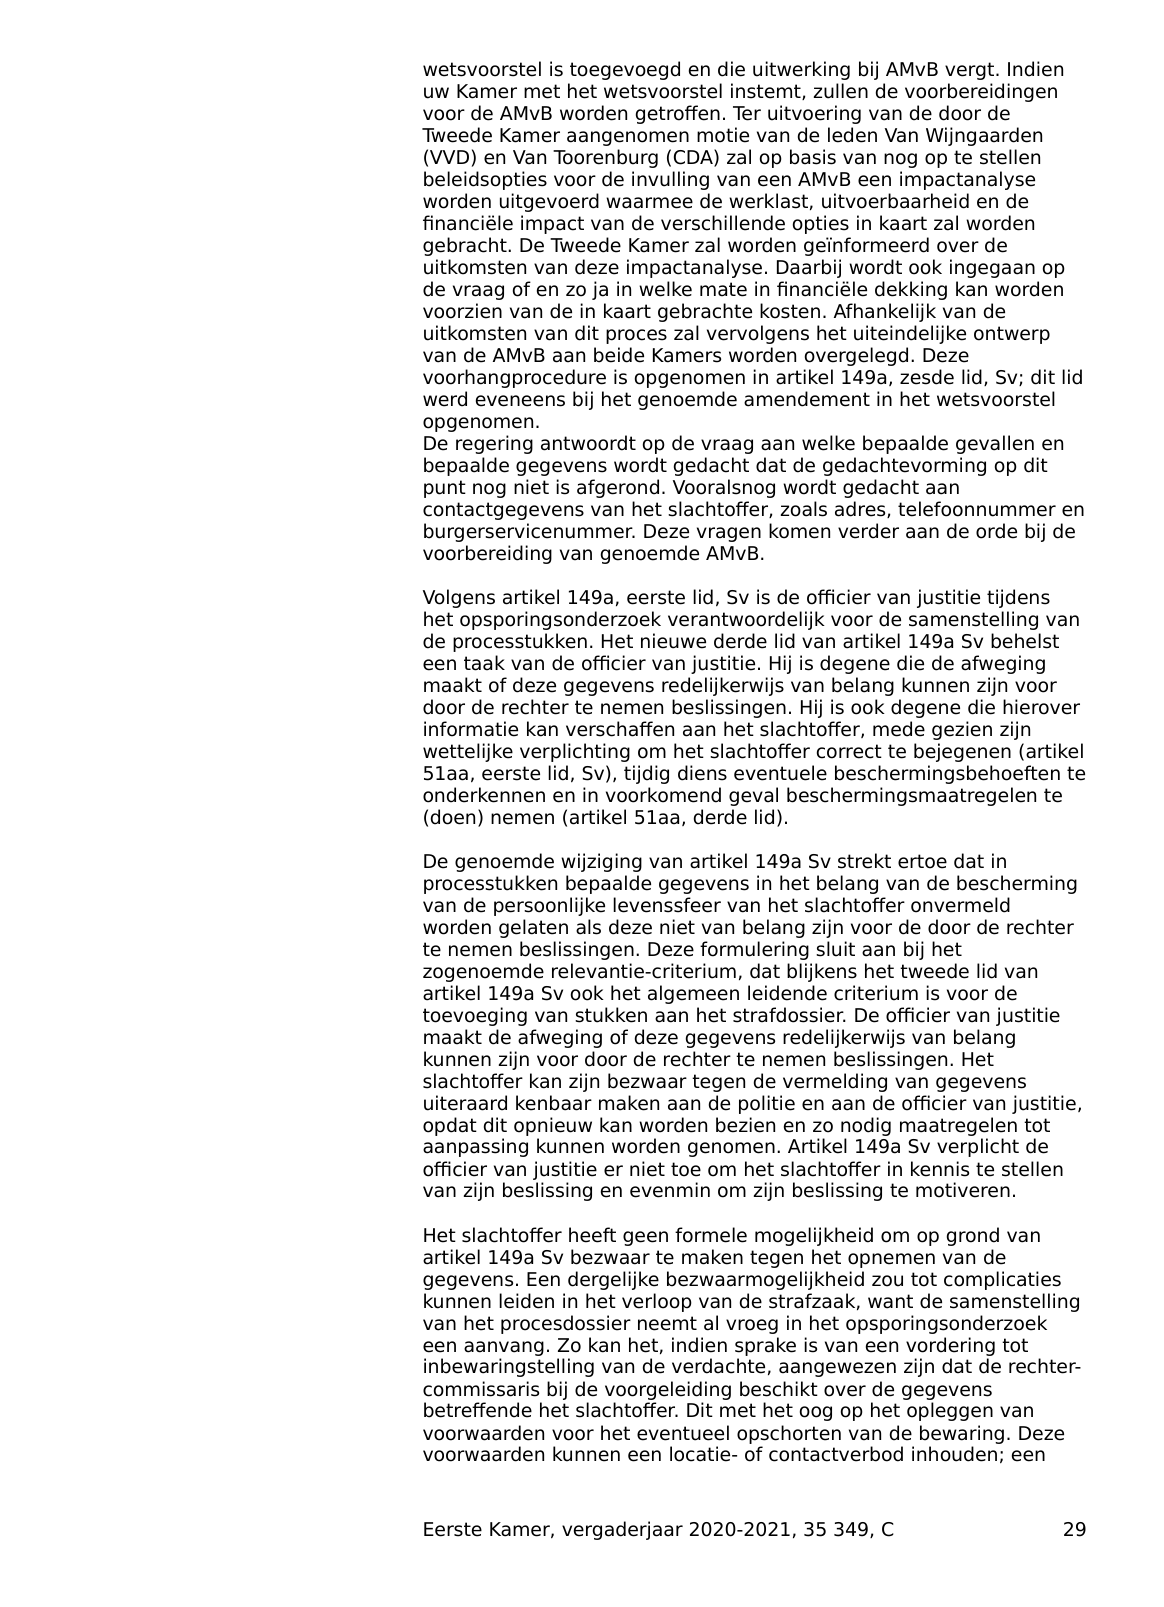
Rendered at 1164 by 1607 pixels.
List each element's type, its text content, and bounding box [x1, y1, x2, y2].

text Volgens artikel 149a, eerste lid, Sv is de officier van justitie tijdens het opsporingsonderzoek verantwoordelijk voor de samenstelling van de processtukken. Het nieuwe derde lid van artikel 149a Sv behelst een taak van de officier van justitie. Hij is degene die de afweging maakt of deze gegevens redelijkerwijs van belang kunnen zijn voor door de rechter te nemen beslissingen. Hij is ook degene die hierover informatie kan verschaffen aan het slachtoffer, mede gezien zijn wettelijke verplichting om het slachtoffer correct te bejegenen (artikel 51aa, eerste lid, Sv), tijdig diens eventuele beschermingsbehoeften te onderkennen en in voorkomend geval beschermingsmaatregelen te (doen) nemen (artikel 51aa, derde lid). [422, 587, 1087, 828]
text De genoemde wijziging van artikel 149a Sv strekt ertoe dat in processtukken bepaalde gegevens in het belang van de bescherming van de persoonlijke levenssfeer van het slachtoffer onvermeld worden gelaten als deze niet van belang zijn voor de door de rechter te nemen beslissingen. Deze formulering sluit aan bij het zogenoemde relevantie-criterium, dat blijkens het tweede lid van artikel 149a Sv ook het algemeen leidende criterium is voor de toevoeging van stukken aan het strafdossier. De officier van justitie maakt de afweging of deze gegevens redelijkerwijs van belang kunnen zijn voor door de rechter te nemen beslissingen. Het slachtoffer kan zijn bezwaar tegen de vermelding van gegevens uiteraard kenbaar maken aan de politie en aan de officier van justitie, opdat dit opnieuw kan worden bezien en zo nodig maatregelen tot aanpassing kunnen worden genomen. Artikel 149a Sv verplicht de officier van justitie er niet toe om het slachtoffer in kennis te stellen van zijn beslissing en evenmin om zijn beslissing te motiveren. [422, 851, 1087, 1202]
text Het slachtoffer heeft geen formele mogelijkheid om op grond van artikel 149a Sv bezwaar te maken tegen het opnemen van de gegevens. Een dergelijke bezwaarmogelijkheid zou tot complicaties kunnen leiden in het verloop van de strafzaak, want de samenstelling van het procesdossier neemt al vroeg in het opsporingsonderzoek een aanvang. Zo kan het, indien sprake is van een vordering tot inbewaringstelling van de verdachte, aangewezen zijn dat de rechter-commissaris bij de voorgeleiding beschikt over de gegevens betreffende het slachtoffer. Dit met het oog op het opleggen van voorwaarden voor het eventueel opschorten van de bewaring. Deze voorwaarden kunnen een locatie- of contactverbod inhouden; een [422, 1224, 1087, 1466]
text De regering antwoordt op de vraag aan welke bepaalde gevallen en bepaalde gegevens wordt gedacht dat de gedachtevorming op dit punt nog niet is afgerond. Vooralsnog wordt gedacht aan contactgegevens van het slachtoffer, zoals adres, telefoonnummer en burgerservicenummer. Deze vragen komen verder aan de orde bij de voorbereiding van genoemde AMvB. [422, 433, 1087, 564]
text wetsvoorstel is toegevoegd en die uitwerking bij AMvB vergt. Indien uw Kamer met het wetsvoorstel instemt, zullen de voorbereidingen voor de AMvB worden getroffen. Ter uitvoering van de door de Tweede Kamer aangenomen motie van de leden Van Wijngaarden (VVD) en Van Toorenburg (CDA) zal op basis van nog op te stellen beleidsopties voor de invulling van een AMvB een impactanalyse worden uitgevoerd waarmee de werklast, uitvoerbaarheid en de financiële impact van de verschillende opties in kaart zal worden gebracht. De Tweede Kamer zal worden geïnformeerd over de uitkomsten van deze impactanalyse. Daarbij wordt ook ingegaan op de vraag of en zo ja in welke mate in financiële dekking kan worden voorzien van de in kaart gebrachte kosten. Afhankelijk van de uitkomsten van dit proces zal vervolgens het uiteindelijke ontwerp van de AMvB aan beide Kamers worden overgelegd. Deze voorhangprocedure is opgenomen in artikel 149a, zesde lid, Sv; dit lid werd eveneens bij het genoemde amendement in het wetsvoorstel opgenomen. [422, 59, 1087, 433]
